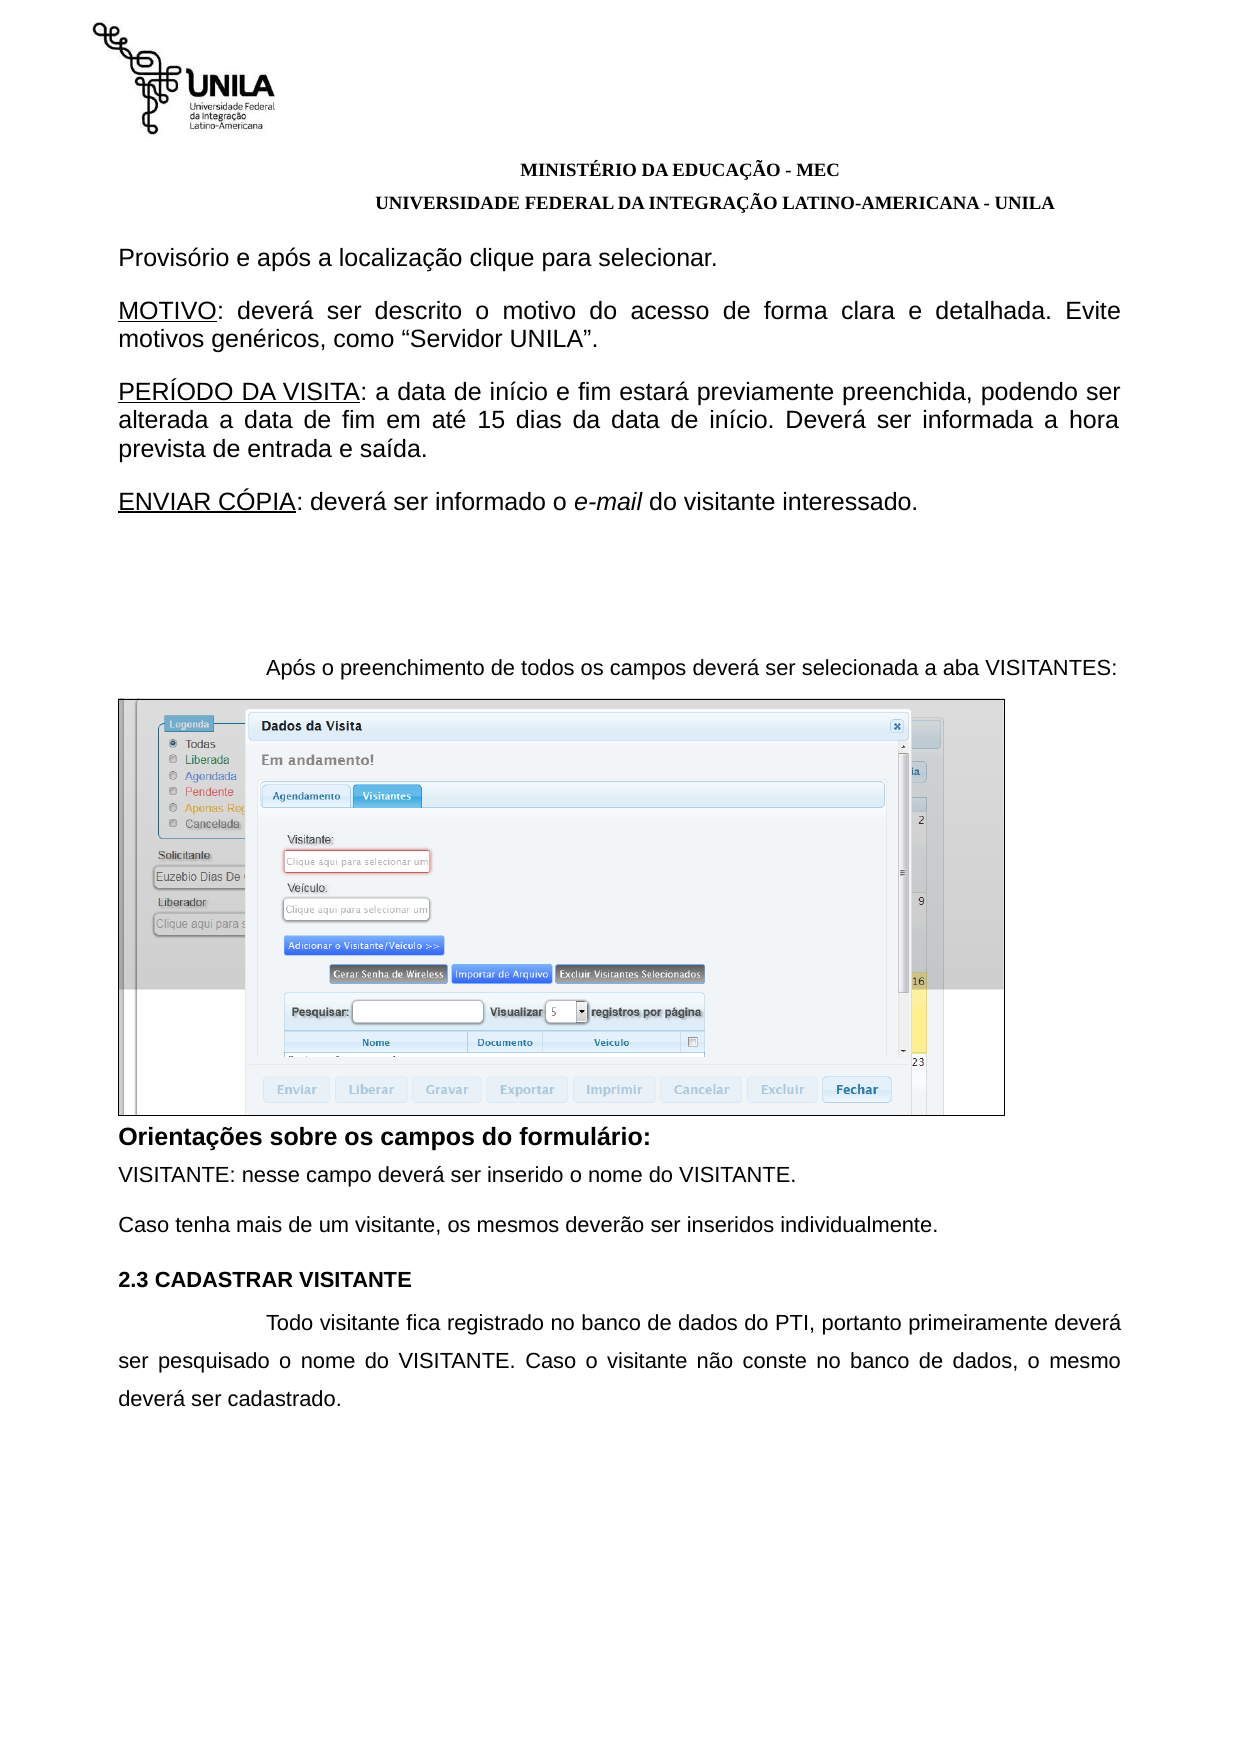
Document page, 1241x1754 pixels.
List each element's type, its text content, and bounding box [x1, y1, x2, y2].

text Orientações sobre os campos do formulário: [118, 1122, 1122, 1150]
subtitle 2.3 CADASTRAR VISITANTE [118, 1267, 1122, 1293]
text VISITANTE: nesse campo deverá ser inserido o nome do VISITANTE. [118, 1162, 1122, 1187]
text ENVIAR CÓPIA: deverá ser informado o e-mail do visitante interessado. [118, 487, 1122, 515]
text Caso tenha mais de um visitante, os mesmos deverão ser inseridos individualmente. [118, 1212, 1122, 1237]
text PERÍODO DA VISITA: a data de início e fim estará previamente preenchida, podendo ser alterada a data de fim em até 15 dias da data de início. Deverá ser informada a hora prevista de entrada e saída. [118, 377, 1122, 463]
text MOTIVO: deverá ser descrito o motivo do acesso de forma clara e detalhada. Evite motivos genéricos, como “Servidor UNILA”. [118, 296, 1122, 353]
text Após o preenchimento de todos os campos deverá ser selecionada a aba VISITANTES: [118, 655, 1122, 680]
text Todo visitante fica registrado no banco de dados do PTI, portanto primeiramente deverá ser pesquisado o nome do VISITANTE. Caso o visitante não conste no banco de dados, o mesmo deverá ser cadastrado. [118, 1310, 1122, 1411]
text Provisório e após a localização clique para selecionar. [118, 243, 1122, 272]
